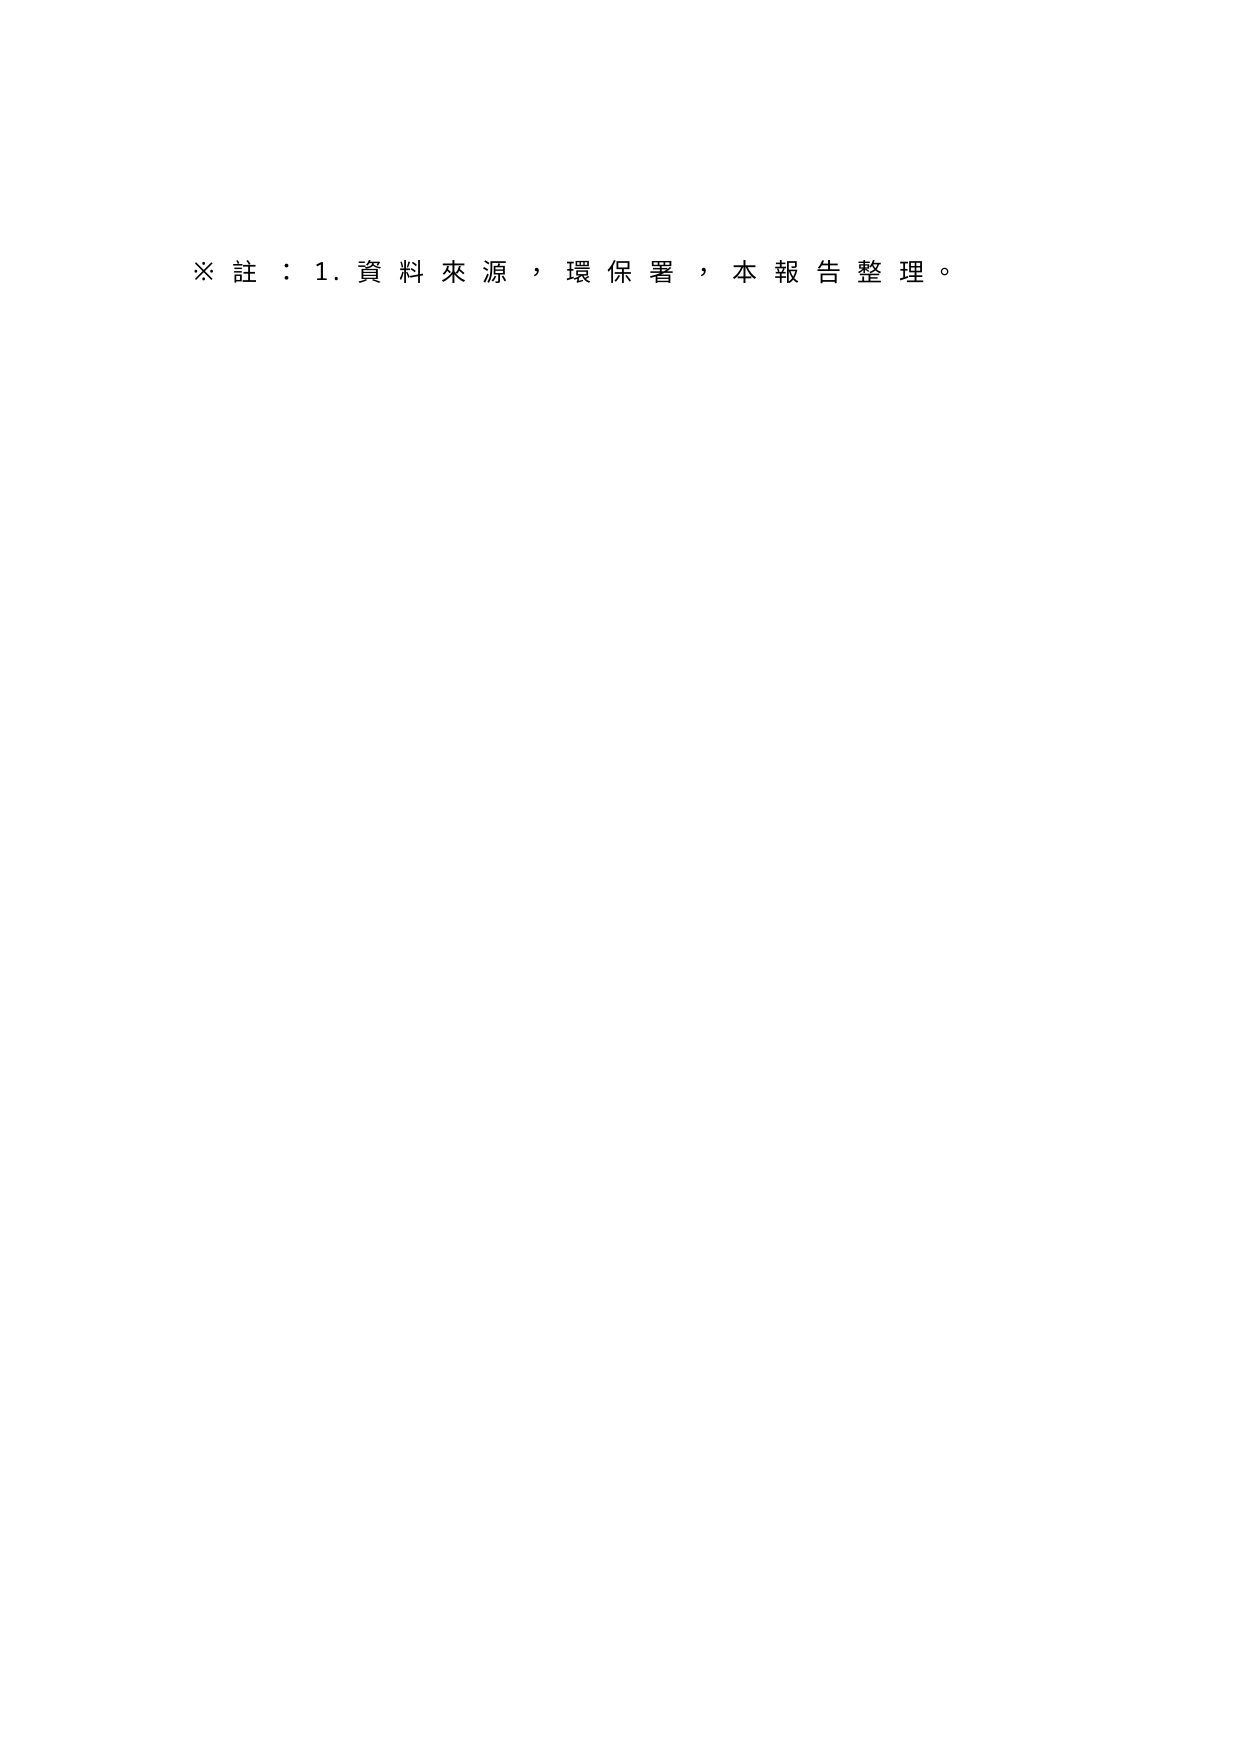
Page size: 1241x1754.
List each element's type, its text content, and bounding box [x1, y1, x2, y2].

text ※註：1.資料來源，環保署，本報告整理。 [168, 229, 1058, 292]
